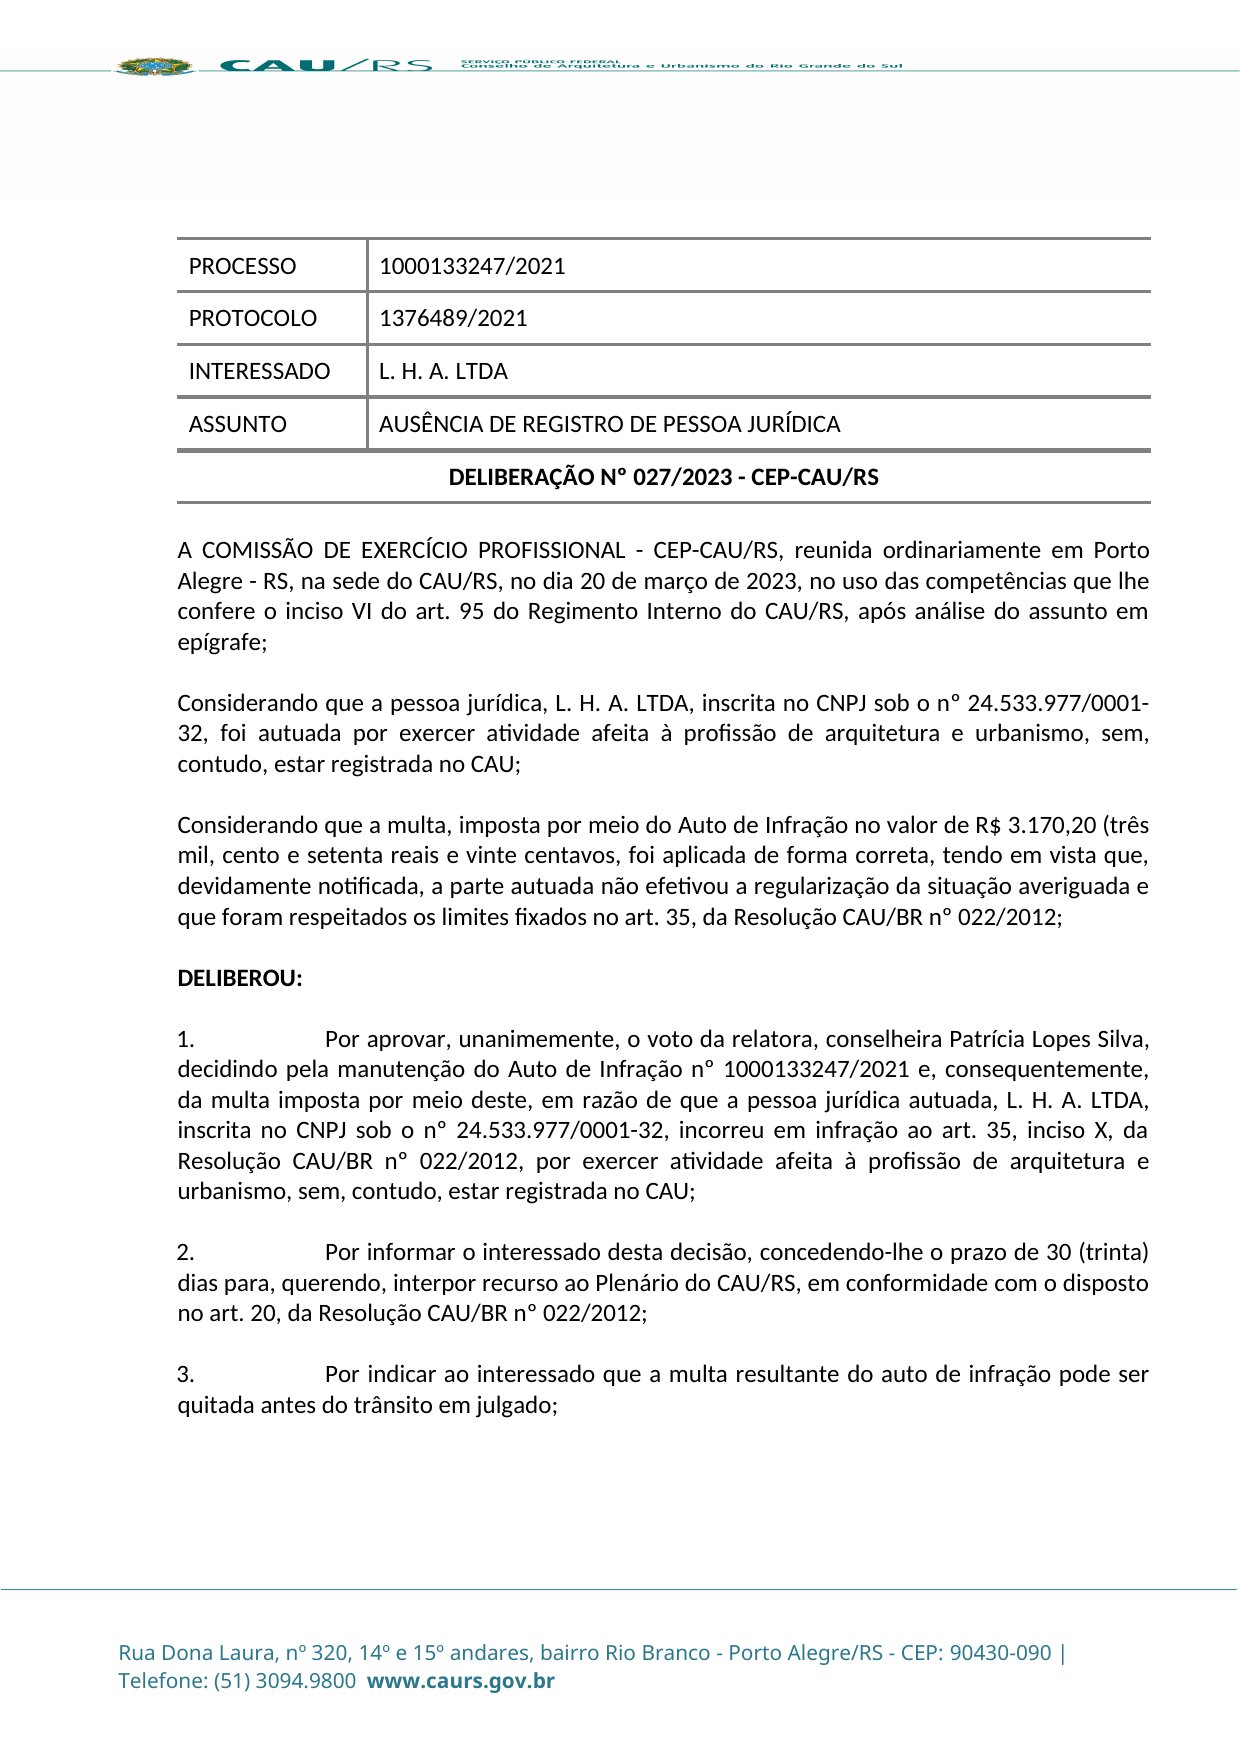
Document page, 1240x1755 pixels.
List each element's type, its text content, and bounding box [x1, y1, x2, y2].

text A COMISSÃO DE EXERCÍCIO PROFISSIONAL - CEP-CAU/RS, reunida ordinariamente em Porto Alegre - RS, na sede do CAU/RS, no dia 20 de março de 2023, no uso das competências que lhe confere o inciso VI do art. 95 do Regimento Interno do CAU/RS, após análise do assunto em epígrafe; [177, 534, 1151, 657]
table_cell ASSUNTO [177, 399, 366, 448]
table_header PROCESSO [177, 240, 366, 290]
list Por informar o interessado desta decisão, concedendo-lhe o prazo de 30 (trinta) dias para, querendo, interpor recurso ao Plenário do CAU/RS, em conformidade com o disposto no art. 20, da Resolução CAU/BR nº 022/2012; [176, 1236, 1151, 1328]
text Considerando que a pessoa jurídica, L. H. A. LTDA, inscrita no CNPJ sob o nº 24.533.977/0001-32, foi autuada por exercer atividade afeita à profissão de arquitetura e urbanismo, sem, contudo, estar registrada no CAU; [177, 687, 1151, 779]
table_cell L. H. A. LTDA [369, 346, 1151, 395]
list Por indicar ao interessado que a multa resultante do auto de infração pode ser quitada antes do trânsito em julgado; [176, 1358, 1151, 1419]
text Considerando que a multa, imposta por meio do Auto de Infração no valor de R$ 3.170,20 (três mil, cento e setenta reais e vinte centavos, foi aplicada de forma correta, tendo em vista que, devidamente notificada, a parte autuada não efetivou a regularização da situação averiguada e que foram respeitados os limites fixados no art. 35, da Resolução CAU/BR nº 022/2012; [177, 809, 1151, 931]
table_cell DELIBERAÇÃO Nº 027/2023 - CEP-CAU/RS [177, 453, 1151, 501]
table_cell 1376489/2021 [369, 293, 1151, 343]
text DELIBEROU: [177, 962, 1151, 992]
table_cell PROTOCOLO [177, 293, 366, 343]
table_header 1000133247/2021 [369, 240, 1151, 290]
table_cell INTERESSADO [177, 346, 366, 395]
table_cell AUSÊNCIA DE REGISTRO DE PESSOA JURÍDICA [369, 399, 1151, 448]
list Por aprovar, unanimemente, o voto da relatora, conselheira Patrícia Lopes Silva, decidindo pela manutenção do Auto de Infração nº 1000133247/2021 e, consequentemente, da multa imposta por meio deste, em razão de que a pessoa jurídica autuada, L. H. A. LTDA, inscrita no CNPJ sob o nº 24.533.977/0001-32, incorreu em infração ao art. 35, inciso X, da Resolução CAU/BR nº 022/2012, por exercer atividade afeita à profissão de arquitetura e urbanismo, sem, contudo, estar registrada no CAU; [176, 1023, 1151, 1206]
